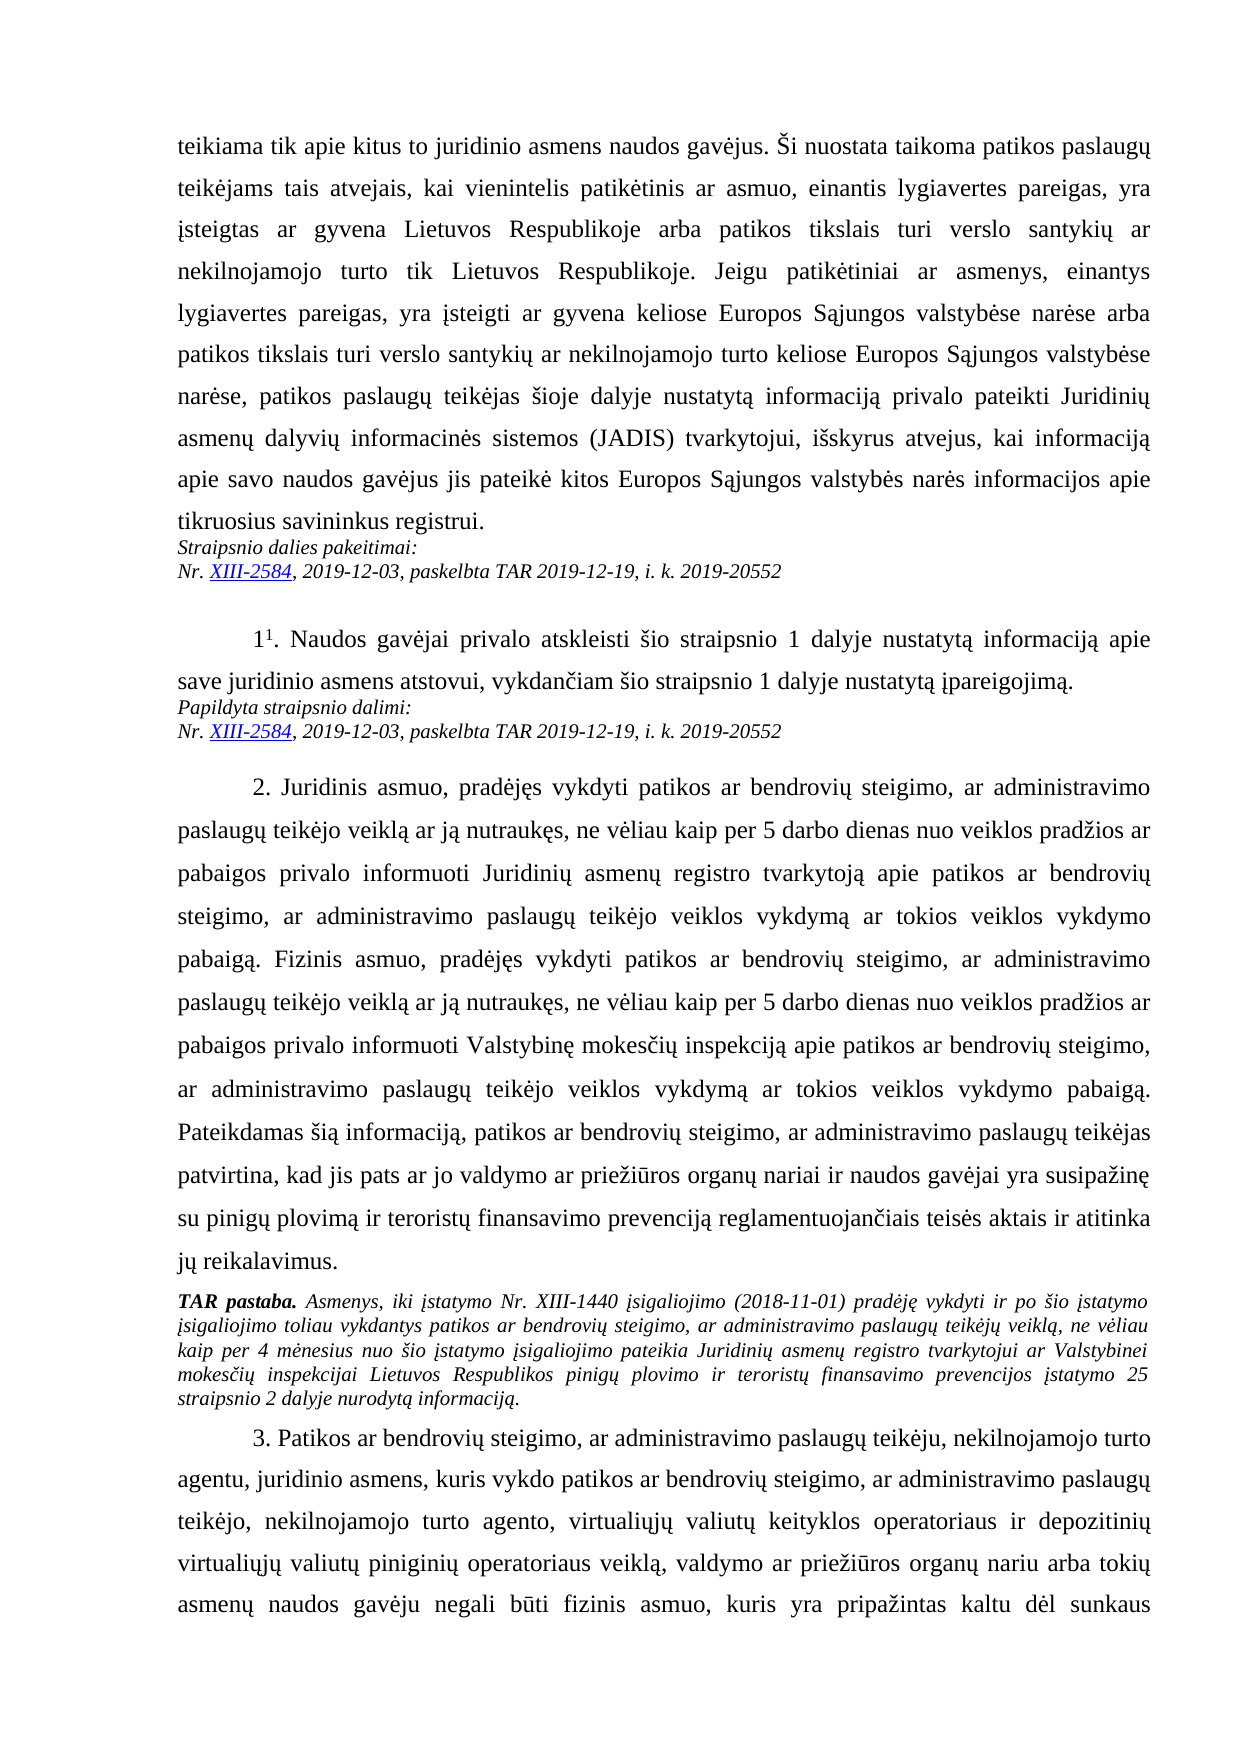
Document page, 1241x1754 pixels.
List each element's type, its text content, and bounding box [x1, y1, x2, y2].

text 3. Patikos ar bendrovių steigimo, ar administravimo paslaugų teikėju, nekilnojamojo turto agentu, juridinio asmens, kuris vykdo patikos ar bendrovių steigimo, ar administravimo paslaugų teikėjo, nekilnojamojo turto agento, virtualiųjų valiutų keityklos operatoriaus ir depozitinių virtualiųjų valiutų piniginių operatoriaus veiklą, valdymo ar priežiūros organų nariu arba tokių asmenų naudos gavėju negali būti fizinis asmuo, kuris yra pripažintas kaltu dėl sunkaus [177, 1410, 1152, 1618]
text Papildyta straipsnio dalimi: [177, 695, 1152, 719]
text teikiama tik apie kitus to juridinio asmens naudos gavėjus. Ši nuostata taikoma patikos paslaugų teikėjams tais atvejais, kai vienintelis patikėtinis ar asmuo, einantis lygiavertes pareigas, yra įsteigtas ar gyvena Lietuvos Respublikoje arba patikos tikslais turi verslo santykių ar nekilnojamojo turto tik Lietuvos Respublikoje. Jeigu patikėtiniai ar asmenys, einantys lygiavertes pareigas, yra įsteigti ar gyvena keliose Europos Sąjungos valstybėse narėse arba patikos tikslais turi verslo santykių ar nekilnojamojo turto keliose Europos Sąjungos valstybėse narėse, patikos paslaugų teikėjas šioje dalyje nustatytą informaciją privalo pateikti Juridinių asmenų dalyvių informacinės sistemos (JADIS) tvarkytojui, išskyrus atvejus, kai informaciją apie savo naudos gavėjus jis pateikė kitos Europos Sąjungos valstybės narės informacijos apie tikruosius savininkus registrui. [177, 118, 1152, 535]
text Straipsnio dalies pakeitimai: [177, 535, 1152, 559]
text 11. Naudos gavėjai privalo atskleisti šio straipsnio 1 dalyje nustatytą informaciją apie save juridinio asmens atstovui, vykdančiam šio straipsnio 1 dalyje nustatytą įpareigojimą. [177, 612, 1152, 695]
text Nr. XIII-2584, 2019-12-03, paskelbta TAR 2019-12-19, i. k. 2019-20552 [177, 559, 1152, 583]
text Nr. XIII-2584, 2019-12-03, paskelbta TAR 2019-12-19, i. k. 2019-20552 [177, 719, 1152, 743]
text TAR pastaba. Asmenys, iki įstatymo Nr. XIII-1440 įsigaliojimo (2018-11-01) pradėję vykdyti ir po šio įstatymo įsigaliojimo toliau vykdantys patikos ar bendrovių steigimo, ar administravimo paslaugų teikėjų veiklą, ne vėliau kaip per 4 mėnesius nuo šio įstatymo įsigaliojimo pateikia Juridinių asmenų registro tvarkytojui ar Valstybinei mokesčių inspekcijai Lietuvos Respublikos pinigų plovimo ir teroristų finansavimo prevencijos įstatymo 25 straipsnio 2 dalyje nurodytą informaciją. [177, 1289, 1152, 1410]
text 2. Juridinis asmuo, pradėjęs vykdyti patikos ar bendrovių steigimo, ar administravimo paslaugų teikėjo veiklą ar ją nutraukęs, ne vėliau kaip per 5 darbo dienas nuo veiklos pradžios ar pabaigos privalo informuoti Juridinių asmenų registro tvarkytoją apie patikos ar bendrovių steigimo, ar administravimo paslaugų teikėjo veiklos vykdymą ar tokios veiklos vykdymo pabaigą. Fizinis asmuo, pradėjęs vykdyti patikos ar bendrovių steigimo, ar administravimo paslaugų teikėjo veiklą ar ją nutraukęs, ne vėliau kaip per 5 darbo dienas nuo veiklos pradžios ar pabaigos privalo informuoti Valstybinę mokesčių inspekciją apie patikos ar bendrovių steigimo, ar administravimo paslaugų teikėjo veiklos vykdymą ar tokios veiklos vykdymo pabaigą. Pateikdamas šią informaciją, patikos ar bendrovių steigimo, ar administravimo paslaugų teikėjas patvirtina, kad jis pats ar jo valdymo ar priežiūros organų nariai ir naudos gavėjai yra susipažinę su pinigų plovimą ir teroristų finansavimo prevenciją reglamentuojančiais teisės aktais ir atitinka jų reikalavimus. [177, 772, 1152, 1275]
